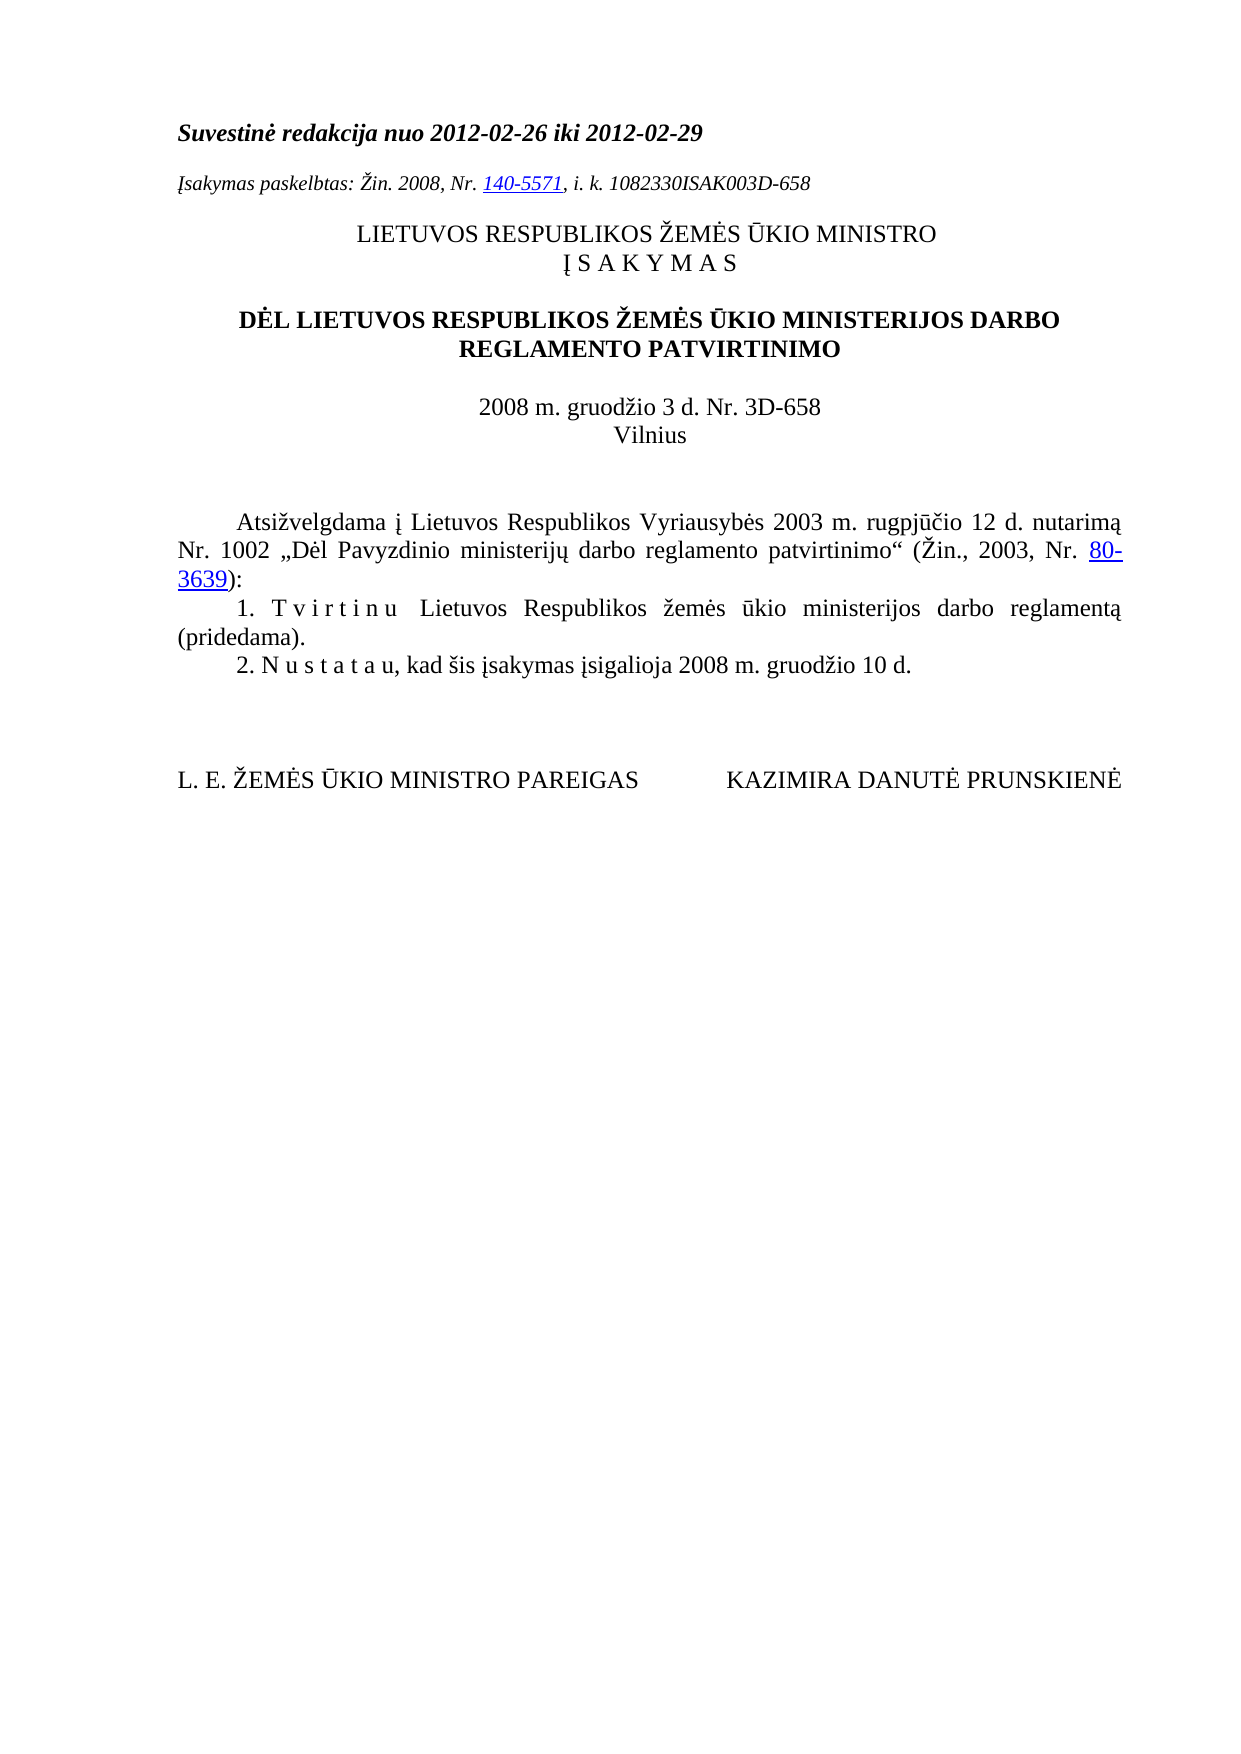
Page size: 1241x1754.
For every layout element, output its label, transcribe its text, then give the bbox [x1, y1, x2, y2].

text Įsakymas paskelbtas: Žin. 2008, Nr. 140-5571, i. k. 1082330ISAK003D-658 [177, 171, 1122, 195]
text ĮSAKYMAS [177, 248, 1122, 277]
text Atsižvelgdama į Lietuvos Respublikos Vyriausybės 2003 m. rugpjūčio 12 d. nutarimą Nr. 1002 „Dėl Pavyzdinio ministerijų darbo reglamento patvirtinimo“ (Žin., 2003, Nr. 80-3639): [177, 507, 1122, 593]
text 2008 m. gruodžio 3 d. Nr. 3D-658 [177, 392, 1122, 420]
text Vilnius [177, 420, 1122, 449]
text 2. Nustatau, kad šis įsakymas įsigalioja 2008 m. gruodžio 10 d. [177, 650, 1122, 679]
text L. E. ŽEMĖS ŪKIO MINISTRO PAREIGAS KAZIMIRA DANUTĖ PRUNSKIENĖ [177, 765, 1122, 794]
text DĖL LIETUVOS RESPUBLIKOS ŽEMĖS ŪKIO MINISTERIJOS DARBO REGLAMENTO PATVIRTINIMO [177, 305, 1122, 363]
text Suvestinė redakcija nuo 2012-02-26 iki 2012-02-29 [177, 118, 1122, 147]
text 1. Tvirtinu Lietuvos Respublikos žemės ūkio ministerijos darbo reglamentą (pridedama). [177, 593, 1122, 650]
text LIETUVOS RESPUBLIKOS ŽEMĖS ŪKIO MINISTRO [177, 219, 1122, 248]
